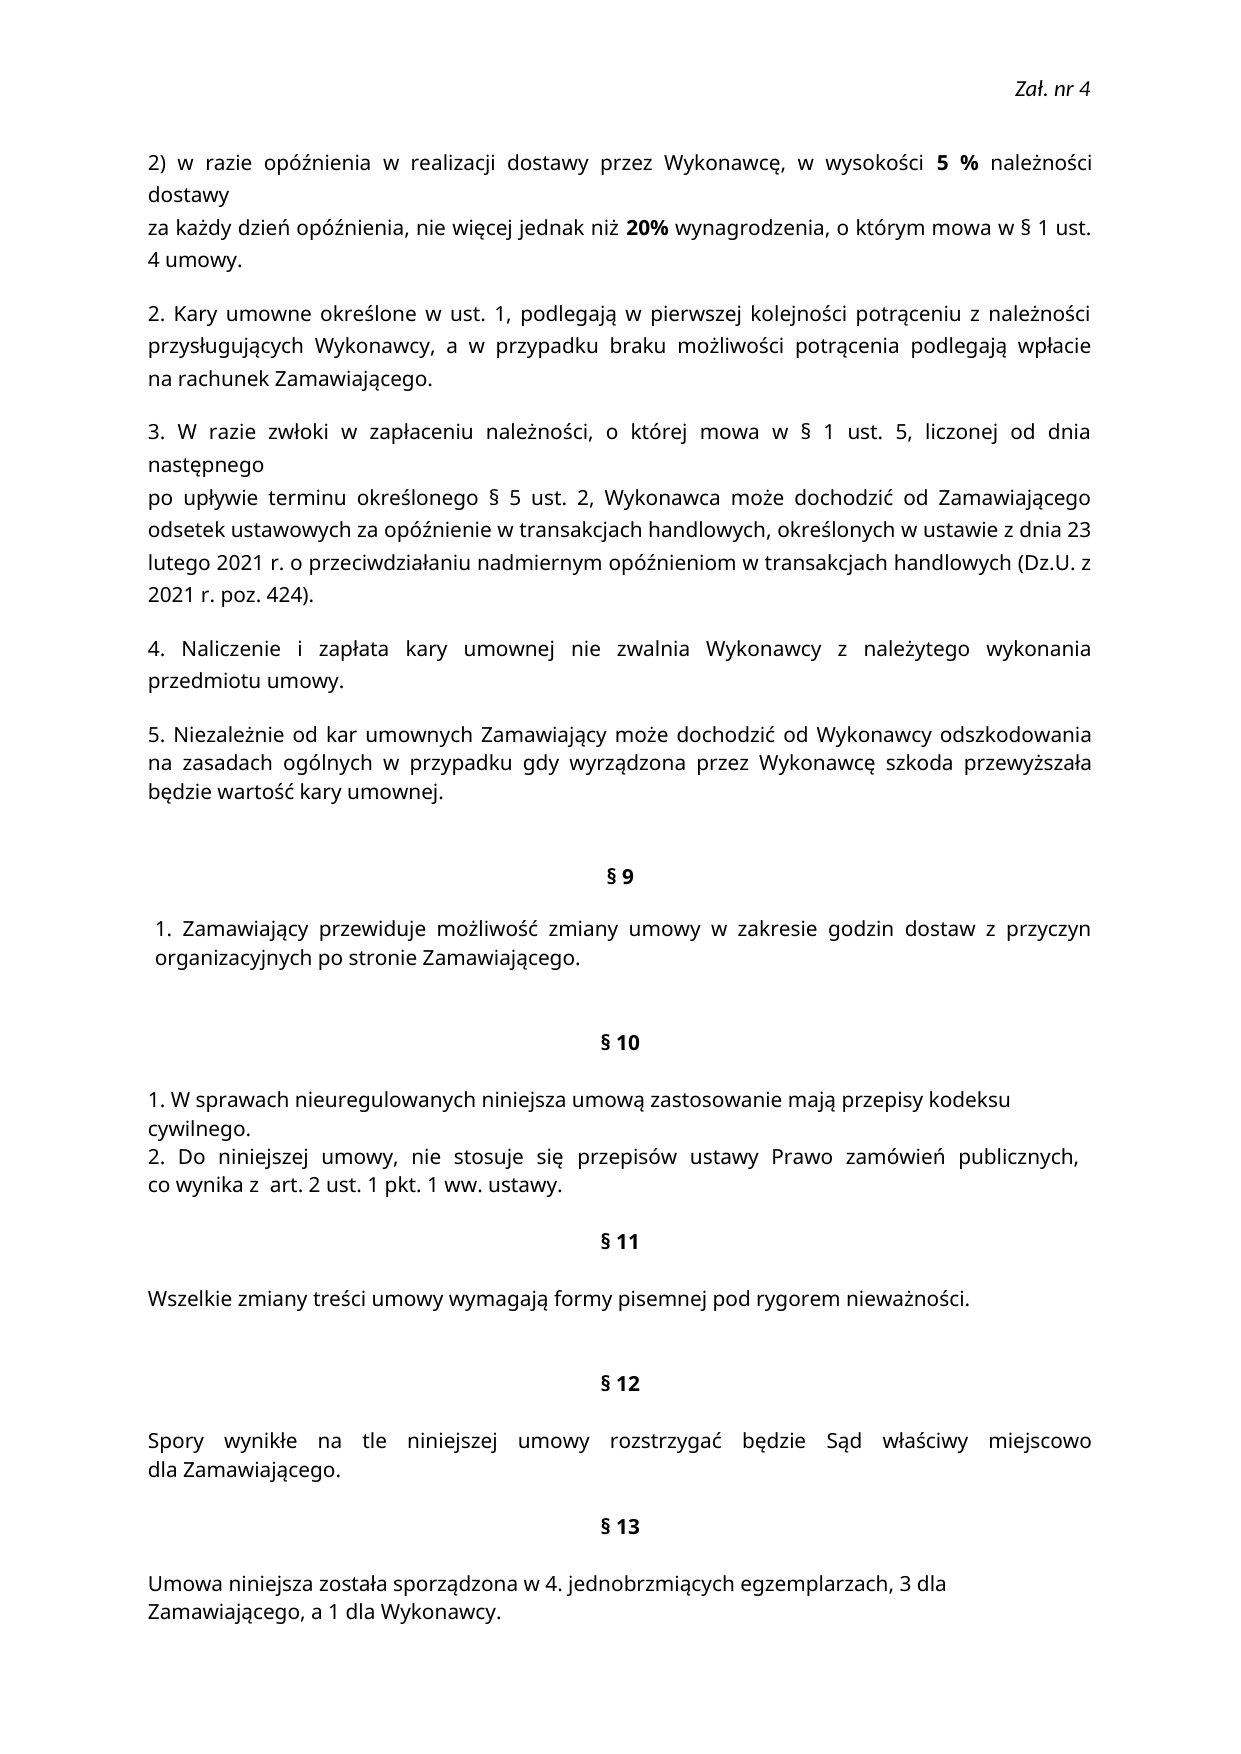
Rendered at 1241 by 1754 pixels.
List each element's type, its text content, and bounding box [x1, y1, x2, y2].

text 4. Naliczenie i zapłata kary umownej nie zwalnia Wykonawcy z należytego wykonania przedmiotu umowy. [148, 634, 1093, 695]
text Wszelkie zmiany treści umowy wymagają formy pisemnej pod rygorem nieważności. [148, 1284, 1093, 1313]
text Spory wynikłe na tle niniejszej umowy rozstrzygać będzie Sąd właściwy miejscowo dla Zamawiającego. [148, 1426, 1093, 1483]
text 3. W razie zwłoki w zapłaceniu należności, o której mowa w § 1 ust. 5, liczonej od dnia następnego po upływie terminu określonego § 5 ust. 2, Wykonawca może dochodzić od Zamawiającego odsetek ustawowych za opóźnienie w transakcjach handlowych, określonych w ustawie z dnia 23 lutego 2021 r. o przeciwdziałaniu nadmiernym opóźnieniom w transakcjach handlowych (Dz.U. z 2021 r. poz. 424). [148, 417, 1093, 609]
text Umowa niniejsza została sporządzona w 4. jednobrzmiących egzemplarzach, 3 dla Zamawiającego, a 1 dla Wykonawcy. [148, 1569, 1093, 1626]
text 2. Kary umowne określone w ust. 1, podlegają w pierwszej kolejności potrąceniu z należności przysługujących Wykonawcy, a w przypadku braku możliwości potrącenia podlegają wpłacie na rachunek Zamawiającego. [148, 299, 1093, 392]
text 5. Niezależnie od kar umownych Zamawiający może dochodzić od Wykonawcy odszkodowania na zasadach ogólnych w przypadku gdy wyrządzona przez Wykonawcę szkoda przewyższała będzie wartość kary umownej. [148, 720, 1093, 805]
text § 9 [148, 862, 1093, 891]
text § 13 [148, 1512, 1093, 1540]
text § 12 [148, 1369, 1093, 1398]
text 1. Zamawiający przewiduje możliwość zmiany umowy w zakresie godzin dostaw z przyczyn organizacyjnych po stronie Zamawiającego. [154, 914, 1093, 971]
text § 11 [148, 1227, 1093, 1256]
text 2) w razie opóźnienia w realizacji dostawy przez Wykonawcę, w wysokości 5 % należności dostawy za każdy dzień opóźnienia, nie więcej jednak niż 20% wynagrodzenia, o którym mowa w § 1 ust. 4 umowy. [148, 148, 1093, 274]
text 2. Do niniejszej umowy, nie stosuje się przepisów ustawy Prawo zamówień publicznych, co wynika z art. 2 ust. 1 pkt. 1 ww. ustawy. [148, 1142, 1093, 1199]
text § 10 [148, 1028, 1093, 1057]
text 1. W sprawach nieuregulowanych niniejsza umową zastosowanie mają przepisy kodeksu cywilnego. [148, 1085, 1093, 1142]
